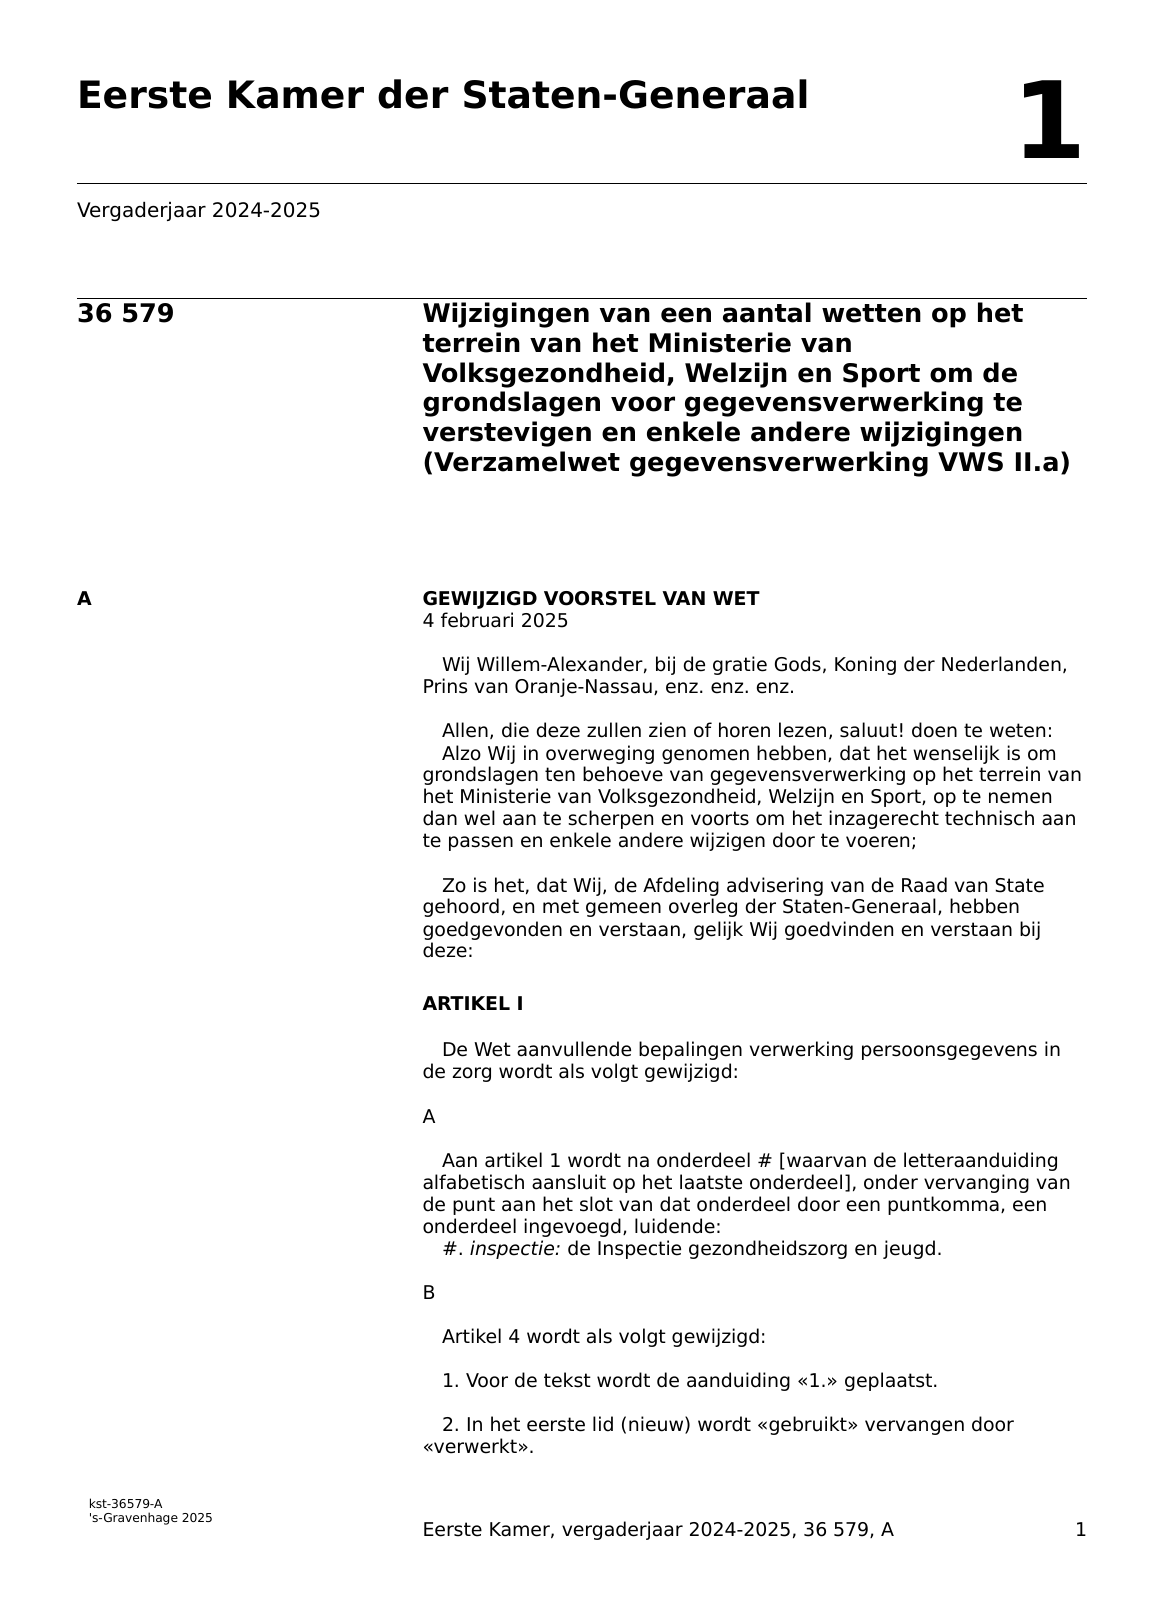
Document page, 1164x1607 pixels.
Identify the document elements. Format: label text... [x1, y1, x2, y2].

table_cell Vergaderjaar 2024-2025 [77, 184, 1087, 298]
table_header Eerste Kamer der Staten-Generaal [77, 59, 886, 183]
text #. inspectie: de Inspectie gezondheidszorg en jeugd. [422, 1238, 1087, 1259]
text B [422, 1282, 1087, 1304]
text Artikel 4 wordt als volgt gewijzigd: [422, 1326, 1087, 1348]
text kst-36579-A [88, 1497, 323, 1511]
text A [422, 1106, 1087, 1127]
text 1. Voor de tekst wordt de aanduiding «1.» geplaatst. [422, 1370, 1087, 1392]
text 's-Gravenhage 2025 [88, 1511, 323, 1525]
text Wij Willem-Alexander, bij de gratie Gods, Koning der Nederlanden, Prins van Oranje-Nassau, enz. enz. enz. [422, 654, 1087, 698]
subtitle 36 579 Wijzigingen van een aantal wetten op het terrein van het Ministerie van Volksgezondheid, Welzijn en Sport om de grondslagen voor gegevensverwerking te verstevigen en enkele andere wijzigingen (Verzamelwet gegevensverwerking VWS II.a) [77, 299, 1087, 477]
text 2. In het eerste lid (nieuw) wordt «gebruikt» vervangen door «verwerkt». [422, 1414, 1087, 1458]
text Zo is het, dat Wij, de Afdeling advisering van de Raad van State gehoord, en met gemeen overleg der Staten-Generaal, hebben goedgevonden en verstaan, gelijk Wij goedvinden en verstaan bij deze: [422, 874, 1087, 962]
table_header 1 [886, 59, 1087, 183]
subtitle A GEWIJZIGD VOORSTEL VAN WET [77, 588, 1087, 610]
subtitle ARTIKEL I [422, 992, 1087, 1014]
text De Wet aanvullende bepalingen verwerking persoonsgegevens in de zorg wordt als volgt gewijzigd: [422, 1039, 1087, 1083]
text Alzo Wij in overweging genomen hebben, dat het wenselijk is om grondslagen ten behoeve van gegevensverwerking op het terrein van het Ministerie van Volksgezondheid, Welzijn en Sport, op te nemen dan wel aan te scherpen en voorts om het inzagerecht technisch aan te passen en enkele andere wijzigen door te voeren; [422, 742, 1087, 852]
text Aan artikel 1 wordt na onderdeel # [waarvan de letteraanduiding alfabetisch aansluit op het laatste onderdeel], onder vervanging van de punt aan het slot van dat onderdeel door een puntkomma, een onderdeel ingevoegd, luidende: [422, 1150, 1087, 1238]
text 4 februari 2025 [422, 610, 1087, 632]
text Allen, die deze zullen zien of horen lezen, saluut! doen te weten: [422, 720, 1087, 742]
